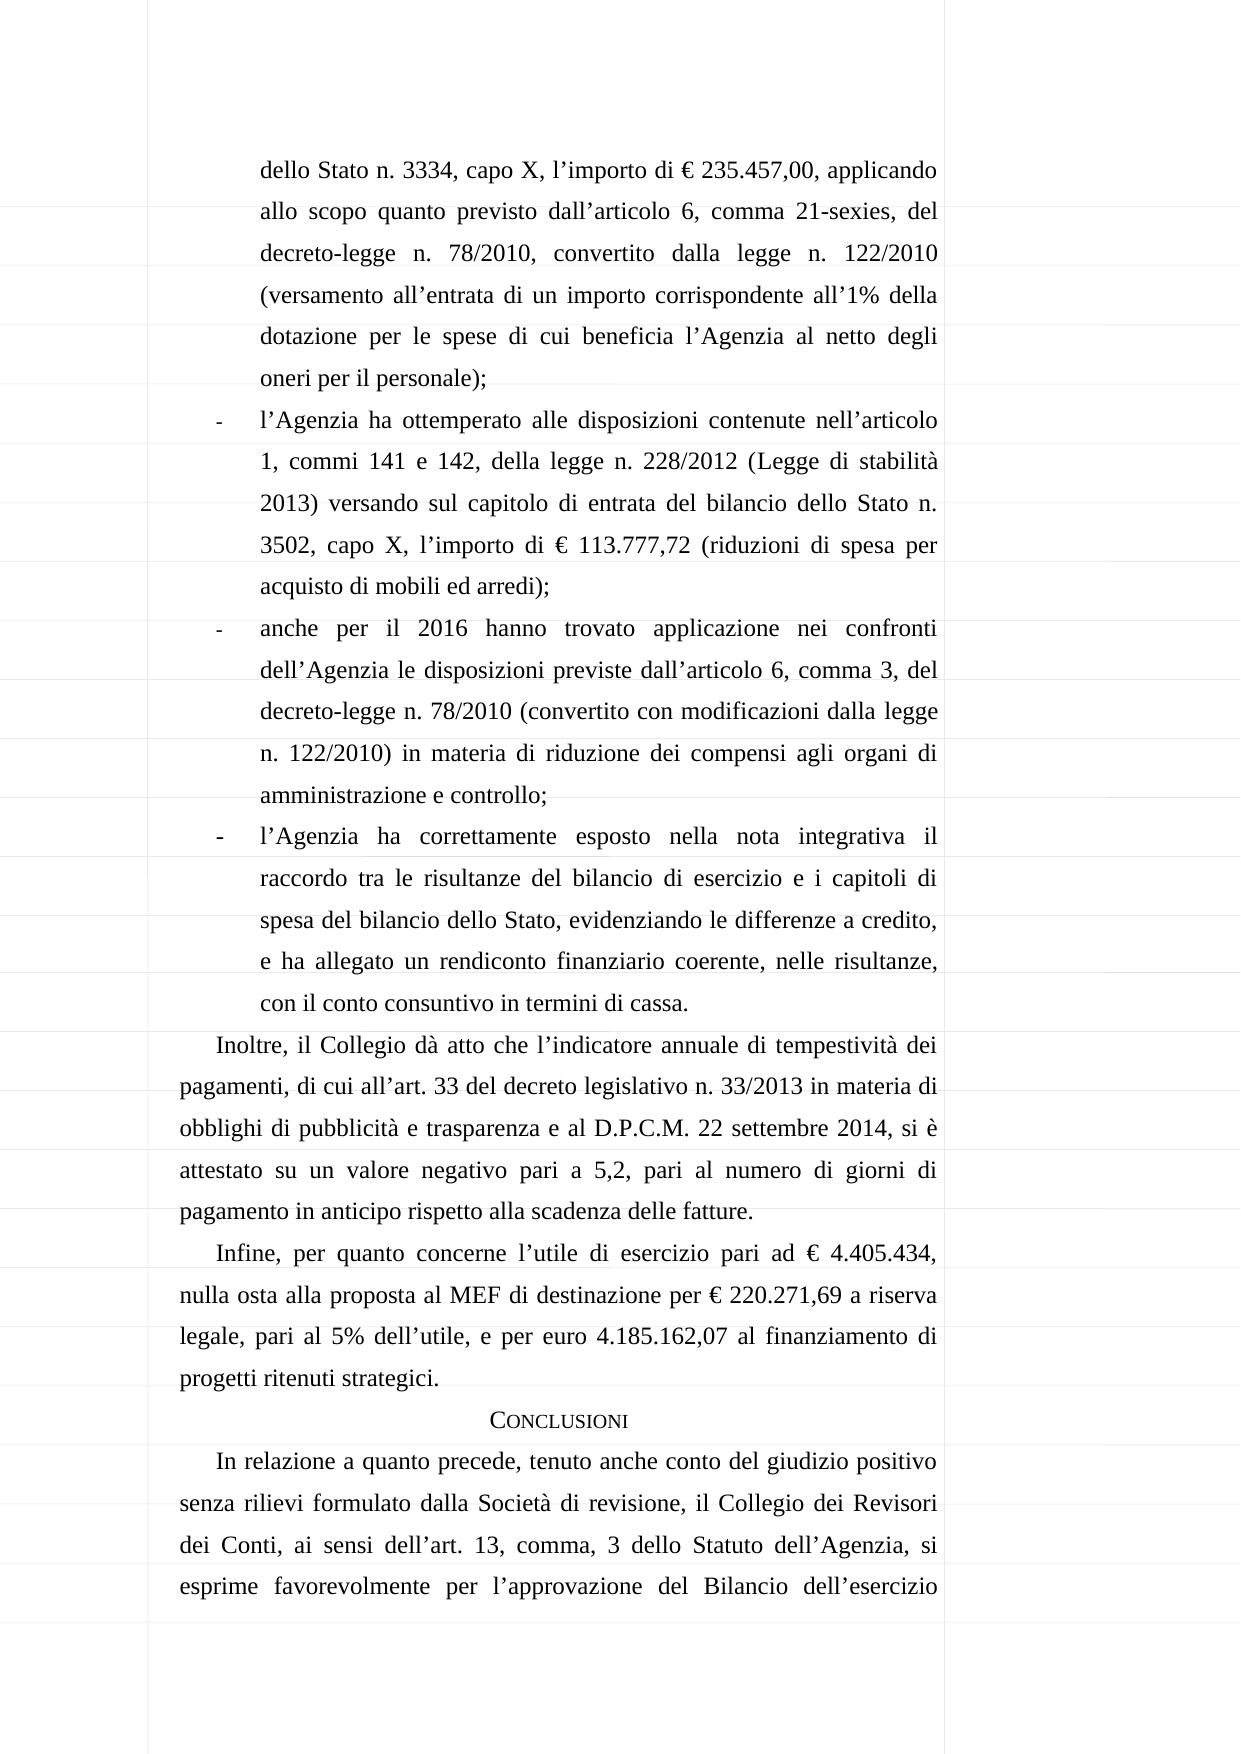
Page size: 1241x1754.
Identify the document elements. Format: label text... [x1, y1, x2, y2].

text Inoltre, il Collegio dà atto che l’indicatore annuale di tempestività dei pagamenti, di cui all’art. 33 del decreto legislativo n. 33/2013 in materia di obblighi di pubblicità e trasparenza e al D.P.C.M. 22 settembre 2014, si è attestato su un valore negativo pari a 5,2, pari al numero di giorni di pagamento in anticipo rispetto alla scadenza delle fatture. [179, 1017, 938, 1031]
list l’Agenzia ha ottemperato alle disposizioni contenute nell’articolo 1, commi 141 e 142, della legge n. 228/2012 (Legge di stabilità 2013) versando sul capitolo di entrata del bilancio dello Stato n. 3502, capo X, l’importo di € 113.777,72 (riduzioni di spesa per acquisto di mobili ed arredi); [216, 392, 938, 442]
list l’Agenzia ha ottemperato alle disposizioni contenute nell’articolo 1, commi 141 e 142, della legge n. 228/2012 (Legge di stabilità 2013) versando sul capitolo di entrata del bilancio dello Stato n. 3502, capo X, l’importo di € 113.777,72 (riduzioni di spesa per acquisto di mobili ed arredi); [216, 503, 938, 560]
text Conclusioni [179, 1392, 938, 1433]
list anche per il 2016 hanno trovato applicazione nei confronti dell’Agenzia le disposizioni previste dall’articolo 6, comma 3, del decreto-legge n. 78/2010 (convertito con modificazioni dalla legge n. 122/2010) in materia di riduzione dei compensi agli organi di amministrazione e controllo; [216, 621, 938, 679]
list l’Agenzia ha ottemperato alle disposizioni contenute nell’articolo 61, comma 17, del decreto-legge n. 112/2008 (convertito dalla legge n. 133/2008), versando sul capitolo di entrata del bilancio dello Stato n. 3334, capo X, l’importo di € 235.457,00, applicando allo scopo quanto previsto dall’articolo 6, comma 21-sexies, del decreto-legge n. 78/2010, convertito dalla legge n. 122/2010 (versamento all’entrata di un importo corrispondente all’1% della dotazione per le spese di cui beneficia l’Agenzia al netto degli oneri per il personale); [216, 208, 938, 265]
list l’Agenzia ha correttamente esposto nella nota integrativa il raccordo tra le risultanze del bilancio di esercizio e i capitoli di spesa del bilancio dello Stato, evidenziando le differenze a credito, e ha allegato un rendiconto finanziario coerente, nelle risultanze, con il conto consuntivo in termini di cassa. [216, 808, 938, 856]
list l’Agenzia ha ottemperato alle disposizioni contenute nell’articolo 61, comma 17, del decreto-legge n. 112/2008 (convertito dalla legge n. 133/2008), versando sul capitolo di entrata del bilancio dello Stato n. 3334, capo X, l’importo di € 235.457,00, applicando allo scopo quanto previsto dall’articolo 6, comma 21-sexies, del decreto-legge n. 78/2010, convertito dalla legge n. 122/2010 (versamento all’entrata di un importo corrispondente all’1% della dotazione per le spese di cui beneficia l’Agenzia al netto degli oneri per il personale); [216, 326, 938, 383]
list l’Agenzia ha ottemperato alle disposizioni contenute nell’articolo 61, comma 17, del decreto-legge n. 112/2008 (convertito dalla legge n. 133/2008), versando sul capitolo di entrata del bilancio dello Stato n. 3334, capo X, l’importo di € 235.457,00, applicando allo scopo quanto previsto dall’articolo 6, comma 21-sexies, del decreto-legge n. 78/2010, convertito dalla legge n. 122/2010 (versamento all’entrata di un importo corrispondente all’1% della dotazione per le spese di cui beneficia l’Agenzia al netto degli oneri per il personale); [216, 142, 938, 206]
list l’Agenzia ha ottemperato alle disposizioni contenute nell’articolo 1, commi 141 e 142, della legge n. 228/2012 (Legge di stabilità 2013) versando sul capitolo di entrata del bilancio dello Stato n. 3502, capo X, l’importo di € 113.777,72 (riduzioni di spesa per acquisto di mobili ed arredi); [216, 562, 938, 600]
list l’Agenzia ha correttamente esposto nella nota integrativa il raccordo tra le risultanze del bilancio di esercizio e i capitoli di spesa del bilancio dello Stato, evidenziando le differenze a credito, e ha allegato un rendiconto finanziario coerente, nelle risultanze, con il conto consuntivo in termini di cassa. [216, 916, 938, 972]
list l’Agenzia ha correttamente esposto nella nota integrativa il raccordo tra le risultanze del bilancio di esercizio e i capitoli di spesa del bilancio dello Stato, evidenziando le differenze a credito, e ha allegato un rendiconto finanziario coerente, nelle risultanze, con il conto consuntivo in termini di cassa. [216, 973, 938, 1017]
text Inoltre, il Collegio dà atto che l’indicatore annuale di tempestività dei pagamenti, di cui all’art. 33 del decreto legislativo n. 33/2013 in materia di obblighi di pubblicità e trasparenza e al D.P.C.M. 22 settembre 2014, si è attestato su un valore negativo pari a 5,2, pari al numero di giorni di pagamento in anticipo rispetto alla scadenza delle fatture. [179, 1209, 938, 1225]
list l’Agenzia ha ottemperato alle disposizioni contenute nell’articolo 1, commi 141 e 142, della legge n. 228/2012 (Legge di stabilità 2013) versando sul capitolo di entrata del bilancio dello Stato n. 3502, capo X, l’importo di € 113.777,72 (riduzioni di spesa per acquisto di mobili ed arredi); [216, 444, 938, 501]
text legale, pari al 5% dell’utile, e per euro 4.185.162,07 al finanziamento di progetti ritenuti strategici. [179, 1328, 938, 1385]
list anche per il 2016 hanno trovato applicazione nei confronti dell’Agenzia le disposizioni previste dall’articolo 6, comma 3, del decreto-legge n. 78/2010 (convertito con modificazioni dalla legge n. 122/2010) in materia di riduzione dei compensi agli organi di amministrazione e controllo; [216, 680, 938, 738]
list anche per il 2016 hanno trovato applicazione nei confronti dell’Agenzia le disposizioni previste dall’articolo 6, comma 3, del decreto-legge n. 78/2010 (convertito con modificazioni dalla legge n. 122/2010) in materia di riduzione dei compensi agli organi di amministrazione e controllo; [216, 798, 938, 808]
text Inoltre, il Collegio dà atto che l’indicatore annuale di tempestività dei pagamenti, di cui all’art. 33 del decreto legislativo n. 33/2013 in materia di obblighi di pubblicità e trasparenza e al D.P.C.M. 22 settembre 2014, si è attestato su un valore negativo pari a 5,2, pari al numero di giorni di pagamento in anticipo rispetto alla scadenza delle fatture. [179, 1032, 938, 1090]
list l’Agenzia ha ottemperato alle disposizioni contenute nell’articolo 61, comma 17, del decreto-legge n. 112/2008 (convertito dalla legge n. 133/2008), versando sul capitolo di entrata del bilancio dello Stato n. 3334, capo X, l’importo di € 235.457,00, applicando allo scopo quanto previsto dall’articolo 6, comma 21-sexies, del decreto-legge n. 78/2010, convertito dalla legge n. 122/2010 (versamento all’entrata di un importo corrispondente all’1% della dotazione per le spese di cui beneficia l’Agenzia al netto degli oneri per il personale); [216, 267, 938, 324]
list anche per il 2016 hanno trovato applicazione nei confronti dell’Agenzia le disposizioni previste dall’articolo 6, comma 3, del decreto-legge n. 78/2010 (convertito con modificazioni dalla legge n. 122/2010) in materia di riduzione dei compensi agli organi di amministrazione e controllo; [216, 600, 938, 620]
text Infine, per quanto concerne l’utile di esercizio pari ad € 4.405.434, [179, 1225, 938, 1267]
text nulla osta alla proposta al MEF di destinazione per € 220.271,69 a riserva [179, 1268, 938, 1326]
text In relazione a quanto precede, tenuto anche conto del giudizio positivo senza rilievi formulato dalla Società di revisione, il Collegio dei Revisori dei Conti, ai sensi dell’art. 13, comma, 3 dello Statuto dell’Agenzia, si esprime favorevolmente per l’approvazione del Bilancio dell’esercizio chiuso al 31 dicembre 2016, così come predisposto dal Direttore dell’Agenzia del demanio. [179, 1446, 938, 1503]
text Inoltre, il Collegio dà atto che l’indicatore annuale di tempestività dei pagamenti, di cui all’art. 33 del decreto legislativo n. 33/2013 in materia di obblighi di pubblicità e trasparenza e al D.P.C.M. 22 settembre 2014, si è attestato su un valore negativo pari a 5,2, pari al numero di giorni di pagamento in anticipo rispetto alla scadenza delle fatture. [179, 1091, 938, 1149]
list anche per il 2016 hanno trovato applicazione nei confronti dell’Agenzia le disposizioni previste dall’articolo 6, comma 3, del decreto-legge n. 78/2010 (convertito con modificazioni dalla legge n. 122/2010) in materia di riduzione dei compensi agli organi di amministrazione e controllo; [216, 739, 938, 797]
text In relazione a quanto precede, tenuto anche conto del giudizio positivo senza rilievi formulato dalla Società di revisione, il Collegio dei Revisori dei Conti, ai sensi dell’art. 13, comma, 3 dello Statuto dell’Agenzia, si esprime favorevolmente per l’approvazione del Bilancio dell’esercizio chiuso al 31 dicembre 2016, così come predisposto dal Direttore dell’Agenzia del demanio. [179, 1433, 938, 1444]
text In relazione a quanto precede, tenuto anche conto del giudizio positivo senza rilievi formulato dalla Società di revisione, il Collegio dei Revisori dei Conti, ai sensi dell’art. 13, comma, 3 dello Statuto dell’Agenzia, si esprime favorevolmente per l’approvazione del Bilancio dell’esercizio chiuso al 31 dicembre 2016, così come predisposto dal Direttore dell’Agenzia del demanio. [179, 1564, 938, 1600]
text In relazione a quanto precede, tenuto anche conto del giudizio positivo senza rilievi formulato dalla Società di revisione, il Collegio dei Revisori dei Conti, ai sensi dell’art. 13, comma, 3 dello Statuto dell’Agenzia, si esprime favorevolmente per l’approvazione del Bilancio dell’esercizio chiuso al 31 dicembre 2016, così come predisposto dal Direttore dell’Agenzia del demanio. [179, 1505, 938, 1562]
list l’Agenzia ha correttamente esposto nella nota integrativa il raccordo tra le risultanze del bilancio di esercizio e i capitoli di spesa del bilancio dello Stato, evidenziando le differenze a credito, e ha allegato un rendiconto finanziario coerente, nelle risultanze, con il conto consuntivo in termini di cassa. [216, 857, 938, 915]
text Inoltre, il Collegio dà atto che l’indicatore annuale di tempestività dei pagamenti, di cui all’art. 33 del decreto legislativo n. 33/2013 in materia di obblighi di pubblicità e trasparenza e al D.P.C.M. 22 settembre 2014, si è attestato su un valore negativo pari a 5,2, pari al numero di giorni di pagamento in anticipo rispetto alla scadenza delle fatture. [179, 1150, 938, 1208]
